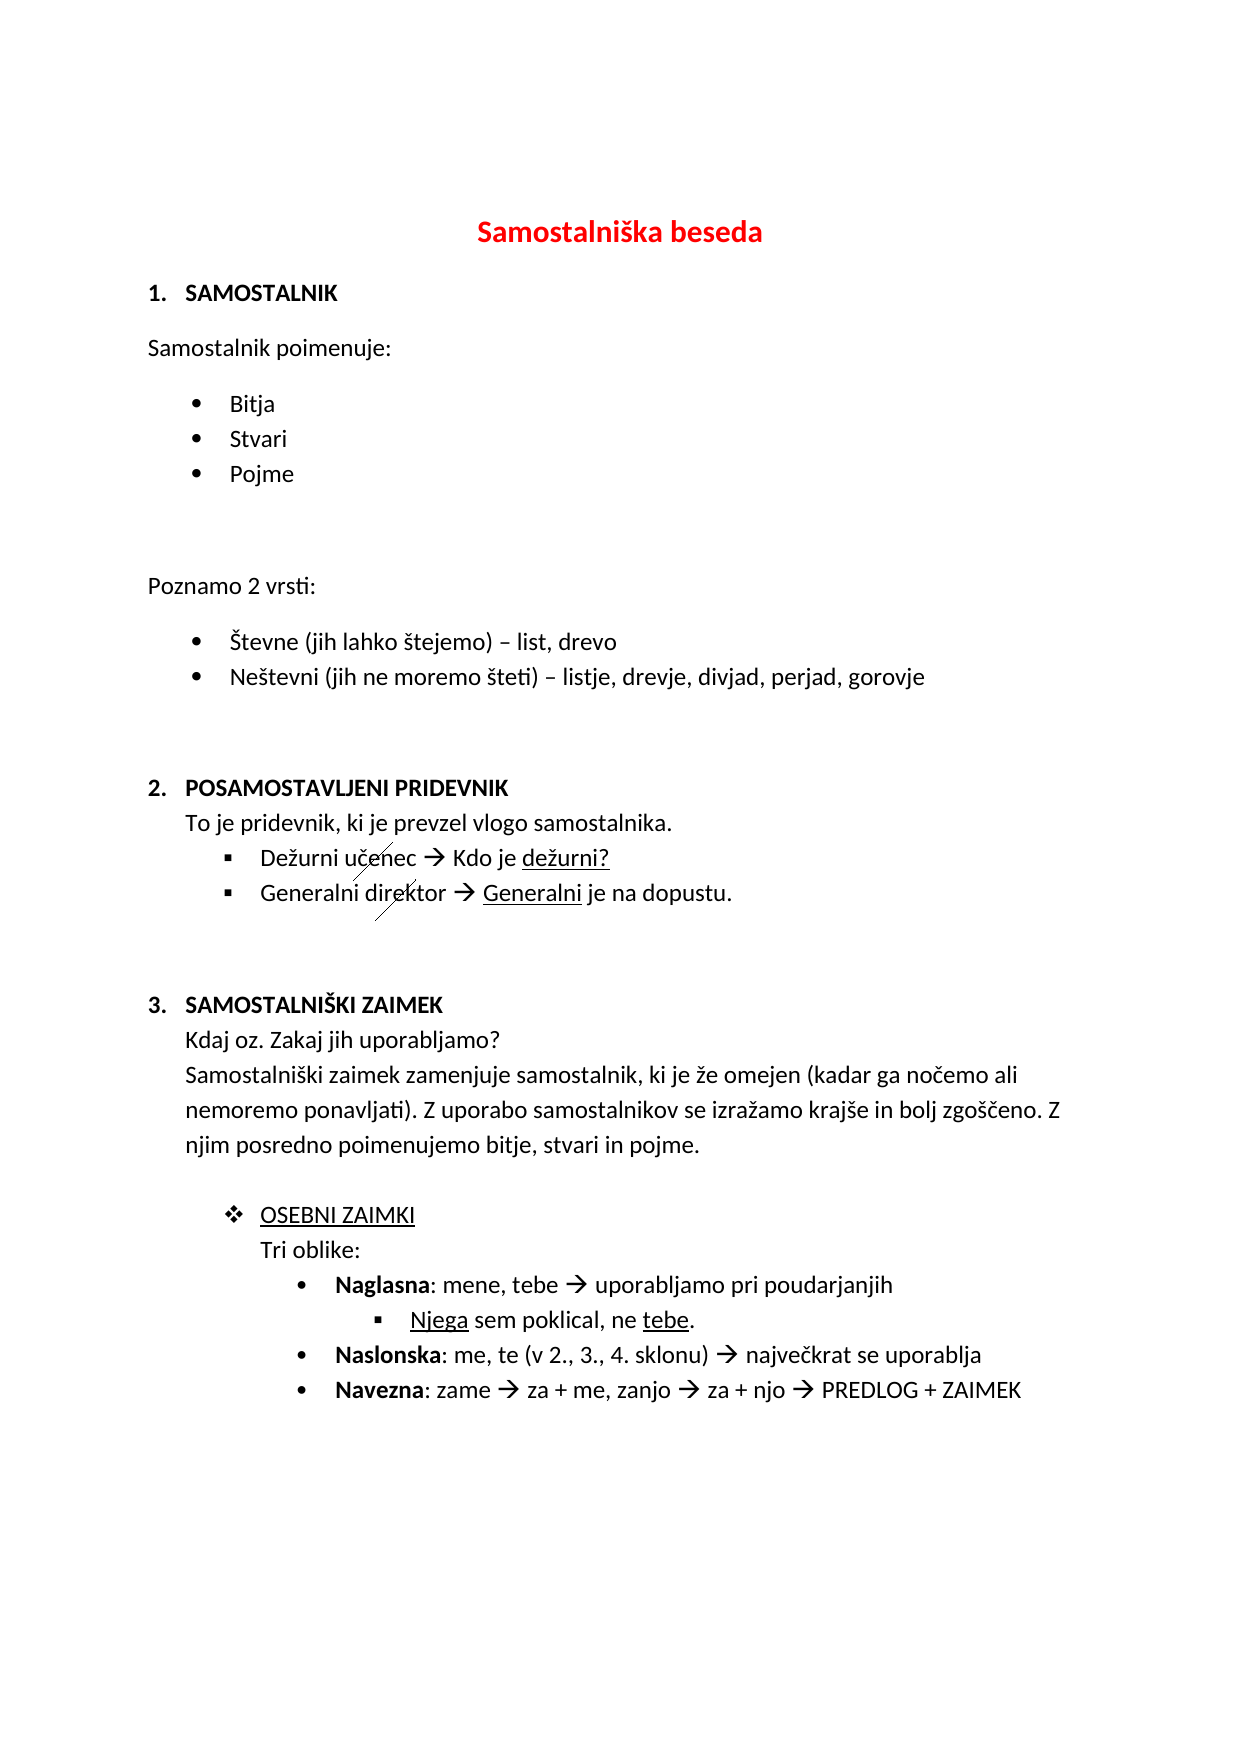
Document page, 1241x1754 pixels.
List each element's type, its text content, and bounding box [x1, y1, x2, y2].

list Kdaj oz. Zakaj jih uporabljamo? [185, 1024, 1093, 1055]
list Tri oblike: [260, 1234, 1093, 1265]
list SAMOSTALNIK [148, 277, 1093, 307]
list Neštevni (jih ne moremo šteti) – listje, drevje, divjad, perjad, gorovje [192, 661, 1093, 691]
list SAMOSTALNIŠKI ZAIMEK [148, 989, 1093, 1020]
list To je pridevnik, ki je prevzel vlogo samostalnika. [185, 808, 1093, 838]
list Bitja [192, 388, 1093, 419]
list OSEBNI ZAIMKI [223, 1199, 1093, 1230]
list Njega sem poklical, ne tebe. [373, 1304, 1093, 1335]
list Naslonska: me, te (v 2., 3., 4. sklonu)  največkrat se uporablja [298, 1339, 1093, 1370]
list Samostalniški zaimek zamenjuje samostalnik, ki je že omejen (kadar ga nočemo ali nemoremo ponavljati). Z uporabo samostalnikov se izražamo krajše in bolj zgoščeno. Z njim posredno poimenujemo bitje, stvari in pojme. [185, 1059, 1093, 1160]
list Števne (jih lahko štejemo) – list, drevo [192, 626, 1093, 656]
list Generalni direktor  Generalni je na dopustu. [223, 878, 1093, 908]
text Samostalniška beseda [148, 212, 1093, 250]
text Samostalnik poimenuje: [148, 333, 1093, 363]
list Stvari [192, 423, 1093, 454]
list Naglasna: mene, tebe  uporabljamo pri poudarjanjih [298, 1269, 1093, 1300]
list Pojme [192, 458, 1093, 489]
text Poznamo 2 vrsti: [148, 570, 1093, 601]
list POSAMOSTAVLJENI PRIDEVNIK [148, 773, 1093, 803]
list Navezna: zame  za + me, zanjo  za + njo  PREDLOG + ZAIMEK [298, 1374, 1093, 1405]
list Dežurni učenec  Kdo je dežurni? [223, 843, 1093, 873]
